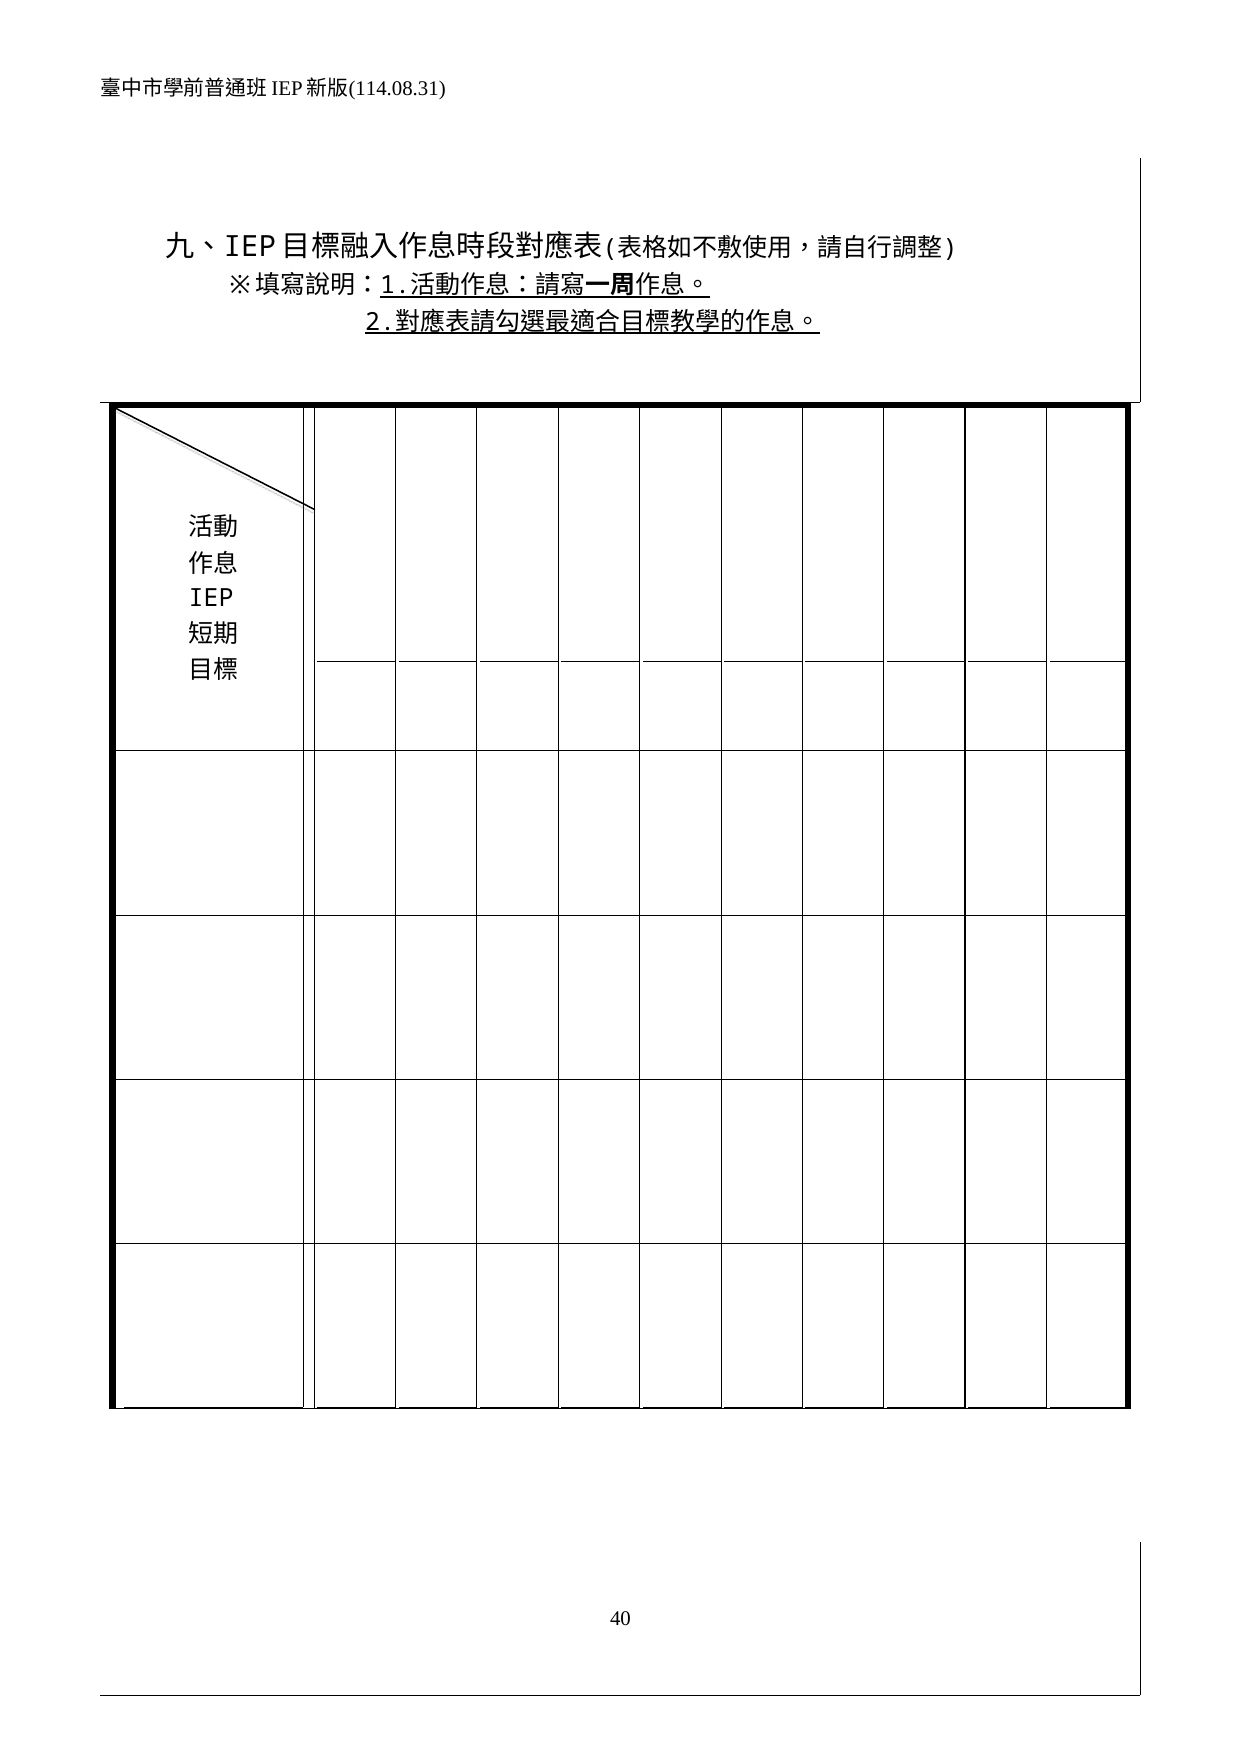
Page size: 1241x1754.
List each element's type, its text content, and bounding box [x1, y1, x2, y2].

table_cell [315, 1244, 395, 1407]
table_cell [1047, 1244, 1125, 1407]
table_cell [966, 1080, 1046, 1243]
table_cell [884, 1080, 964, 1243]
table_header [477, 408, 558, 750]
table_cell [884, 916, 964, 1079]
table_cell [1047, 1080, 1125, 1243]
table_cell [966, 751, 1046, 915]
table_header [396, 408, 476, 750]
table_header [559, 408, 639, 750]
table_header [1047, 408, 1125, 750]
table_cell [304, 916, 314, 1079]
table_header [966, 408, 1046, 750]
table_cell [1047, 751, 1125, 915]
table_header [304, 408, 314, 507]
table_cell [722, 751, 802, 915]
table_cell [803, 916, 883, 1079]
table_cell [803, 751, 883, 915]
table_cell [722, 1080, 802, 1243]
table_cell [116, 1244, 303, 1407]
table_cell [640, 916, 721, 1079]
table_cell [803, 1244, 883, 1407]
table_cell [640, 1080, 721, 1243]
text 九、IEP目標融入作息時段對應表(表格如不敷使用，請自行調整) [100, 158, 1140, 265]
table_cell [884, 1244, 964, 1407]
table_cell [315, 751, 395, 915]
table_cell [477, 1244, 558, 1407]
table_cell [477, 916, 558, 1079]
table_header [315, 408, 395, 750]
table_header [119, 408, 303, 502]
table_cell [116, 1080, 303, 1243]
table_cell [966, 1244, 1046, 1407]
table_cell [722, 1244, 802, 1407]
table_cell [304, 751, 314, 915]
table_header [722, 408, 802, 750]
table_cell [304, 1080, 314, 1243]
table_cell [116, 751, 303, 915]
table_cell [559, 751, 639, 915]
table_header [803, 408, 883, 750]
table_cell [315, 916, 395, 1079]
table_cell [477, 1080, 558, 1243]
table_cell [559, 1244, 639, 1407]
table_cell [640, 1244, 721, 1407]
table_header [884, 408, 964, 750]
table_cell [559, 916, 639, 1079]
table_header 活動作息 IEP 短期目標 [116, 414, 303, 750]
text 2.對應表請勾選最適合目標教學的作息。 [100, 301, 1140, 402]
table_cell [559, 1080, 639, 1243]
table_cell [477, 751, 558, 915]
table_cell [304, 1244, 314, 1407]
table_cell [396, 751, 476, 915]
text ※填寫說明：1.活動作息：請寫一周作息。 [100, 265, 1140, 301]
table_cell [116, 916, 303, 1079]
table_cell [966, 916, 1046, 1079]
table_cell [396, 1080, 476, 1243]
table_cell [1047, 916, 1125, 1079]
table_cell [722, 916, 802, 1079]
table_cell [884, 751, 964, 915]
table_header [640, 408, 721, 750]
table_header [304, 510, 314, 750]
table_cell [640, 751, 721, 915]
table_cell [803, 1080, 883, 1243]
table_cell [396, 916, 476, 1079]
table_cell [396, 1244, 476, 1407]
table_cell [315, 1080, 395, 1243]
